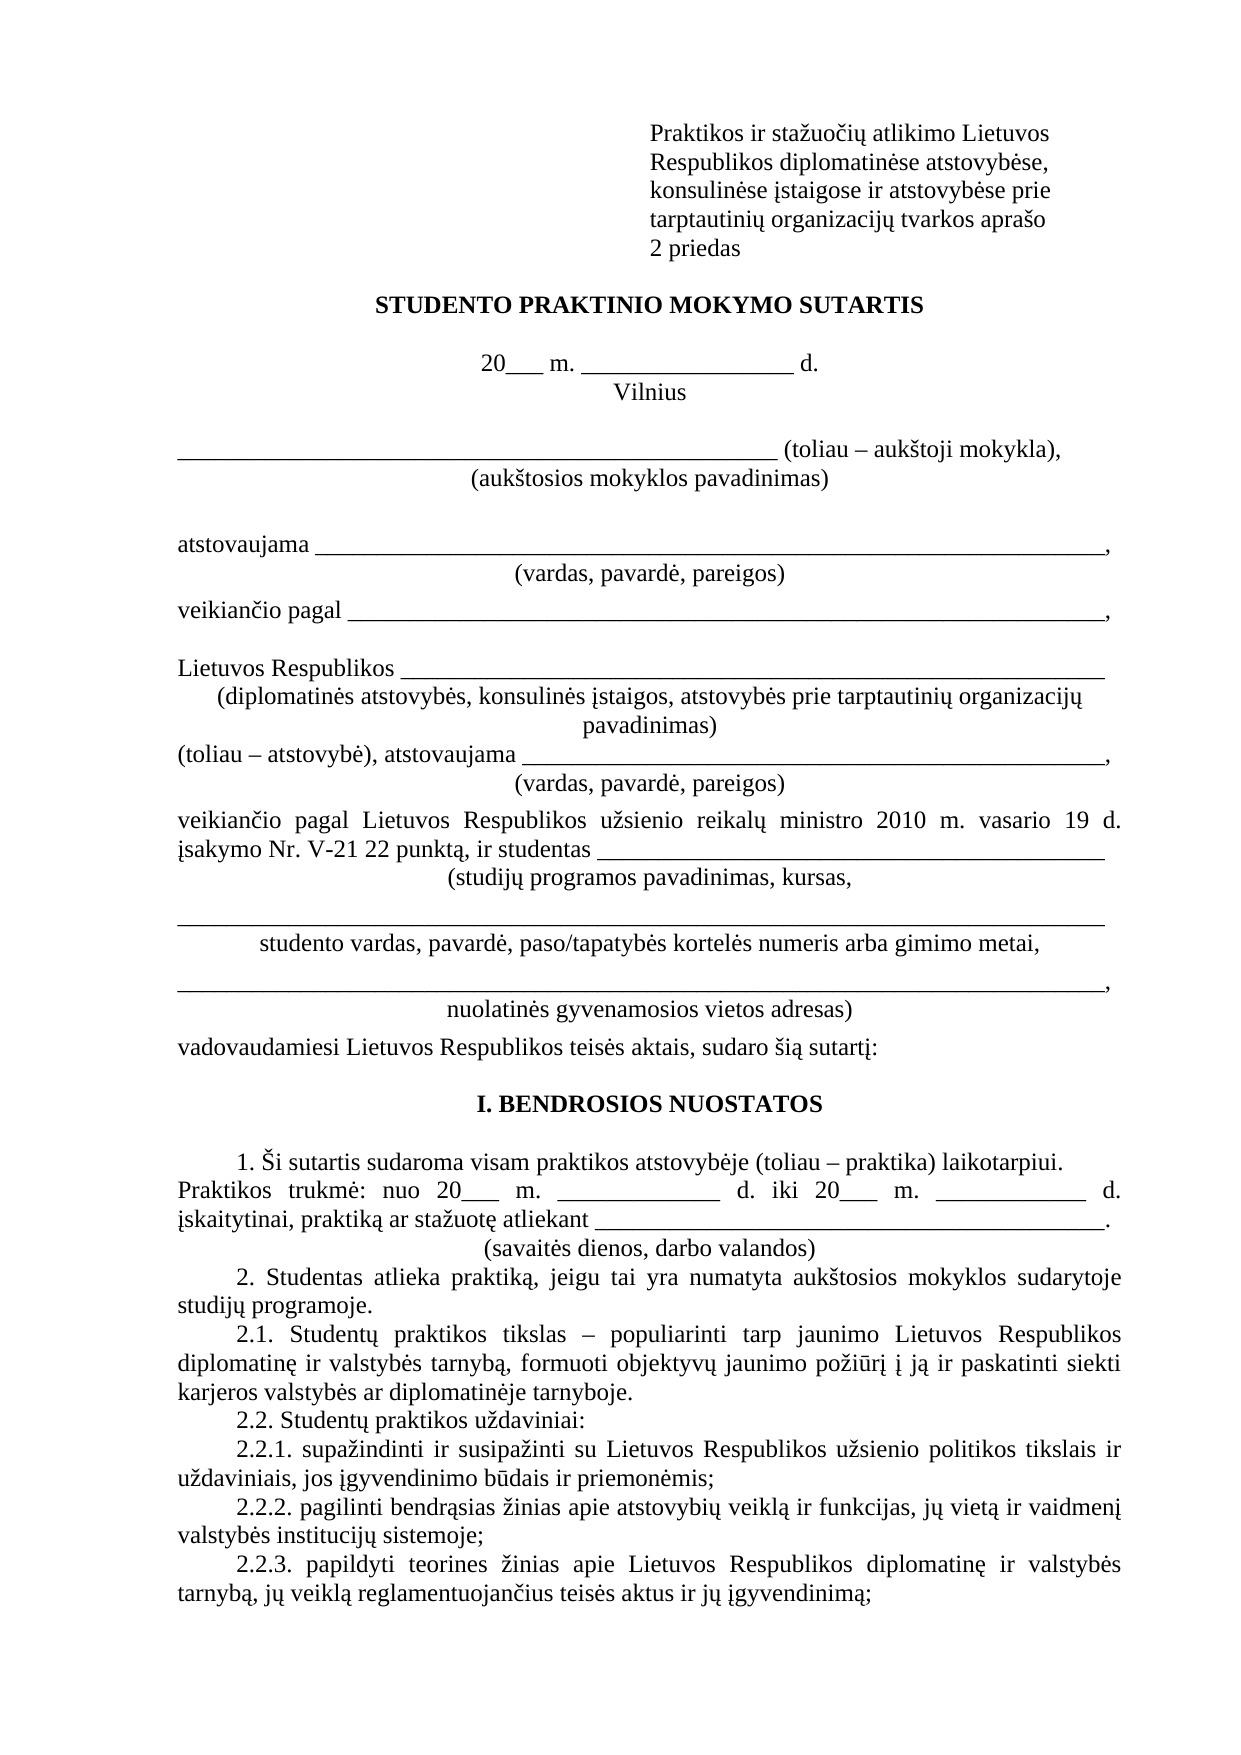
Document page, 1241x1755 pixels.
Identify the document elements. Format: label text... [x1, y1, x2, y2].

text ________________________________________________ (toliau – aukštoji mokykla), [177, 434, 1122, 463]
text 1. Ši sutartis sudaroma visam praktikos atstovybėje (toliau – praktika) laikotarpiui. [177, 1147, 1122, 1176]
text vadovaudamiesi Lietuvos Respublikos teisės aktais, sudaro šią sutartį: [177, 1032, 1122, 1061]
text (aukštosios mokyklos pavadinimas) [177, 463, 1122, 500]
text Respublikos diplomatinėse atstovybėse, [649, 147, 1122, 176]
text konsulinėse įstaigose ir atstovybėse prie [649, 176, 1122, 204]
text STUDENTO PRAKTINIO MOKYMO SUTARTIS [177, 291, 1122, 319]
text Praktikos trukmė: nuo 20___ m. _____________ d. iki 20___ m. ____________ d. įskaitytinai, praktiką ar stažuotę atliekant . [177, 1176, 1122, 1233]
text (vardas, pavardė, pareigos) [177, 558, 1122, 595]
text Praktikos ir stažuočių atlikimo Lietuvos [649, 118, 1122, 147]
text _ [177, 900, 1122, 928]
text 2.2.1. supažindinti ir susipažinti su Lietuvos Respublikos užsienio politikos tikslais ir uždaviniais, jos įgyvendinimo būdais ir priemonėmis; [177, 1434, 1122, 1492]
text Vilnius [177, 377, 1122, 406]
text 2. Studentas atlieka praktiką, jeigu tai yra numatyta aukštosios mokyklos sudarytoje studijų programoje. [177, 1262, 1122, 1319]
text (vardas, pavardė, pareigos) [177, 768, 1122, 805]
text veikiančio pagal Lietuvos Respublikos užsienio reikalų ministro 2010 m. vasario 19 d. įsakymo Nr. V-21 22 punktą, ir studentas [177, 805, 1122, 862]
text 2.2.2. pagilinti bendrąsias žinias apie atstovybių veiklą ir funkcijas, jų vietą ir vaidmenį valstybės institucijų sistemoje; [177, 1492, 1122, 1549]
text studento vardas, pavardė, paso/tapatybės kortelės numeris arba gimimo metai, [177, 928, 1122, 966]
text (savaitės dienos, darbo valandos) [177, 1233, 1122, 1262]
text Lietuvos Respublikos [177, 653, 1122, 681]
text atstovaujama , [177, 529, 1122, 558]
text (toliau – atstovybė), atstovaujama , [177, 739, 1122, 768]
text 2.2.3. papildyti teorines žinias apie Lietuvos Respublikos diplomatinę ir valstybės tarnybą, jų veiklą reglamentuojančius teisės aktus ir jų įgyvendinimą; [177, 1549, 1122, 1607]
text 2.1. Studentų praktikos tikslas – populiarinti tarp jaunimo Lietuvos Respublikos diplomatinę ir valstybės tarnybą, formuoti objektyvų jaunimo požiūrį į ją ir paskatinti siekti karjeros valstybės ar diplomatinėje tarnyboje. [177, 1319, 1122, 1406]
text (diplomatinės atstovybės, konsulinės įstaigos, atstovybės prie tarptautinių organizacijų pavadinimas) [177, 681, 1122, 739]
text _ , [177, 966, 1122, 994]
text tarptautinių organizacijų tvarkos aprašo [649, 204, 1122, 233]
text 2 priedas [649, 233, 1122, 262]
text veikiančio pagal , [177, 595, 1122, 624]
text 20___ m. _________________ d. [177, 348, 1122, 377]
text nuolatinės gyvenamosios vietos adresas) [177, 994, 1122, 1032]
text (studijų programos pavadinimas, kursas, [177, 862, 1122, 900]
text 2.2. Studentų praktikos uždaviniai: [177, 1406, 1122, 1434]
text I. BENDROSIOS NUOSTATOS [177, 1089, 1122, 1118]
